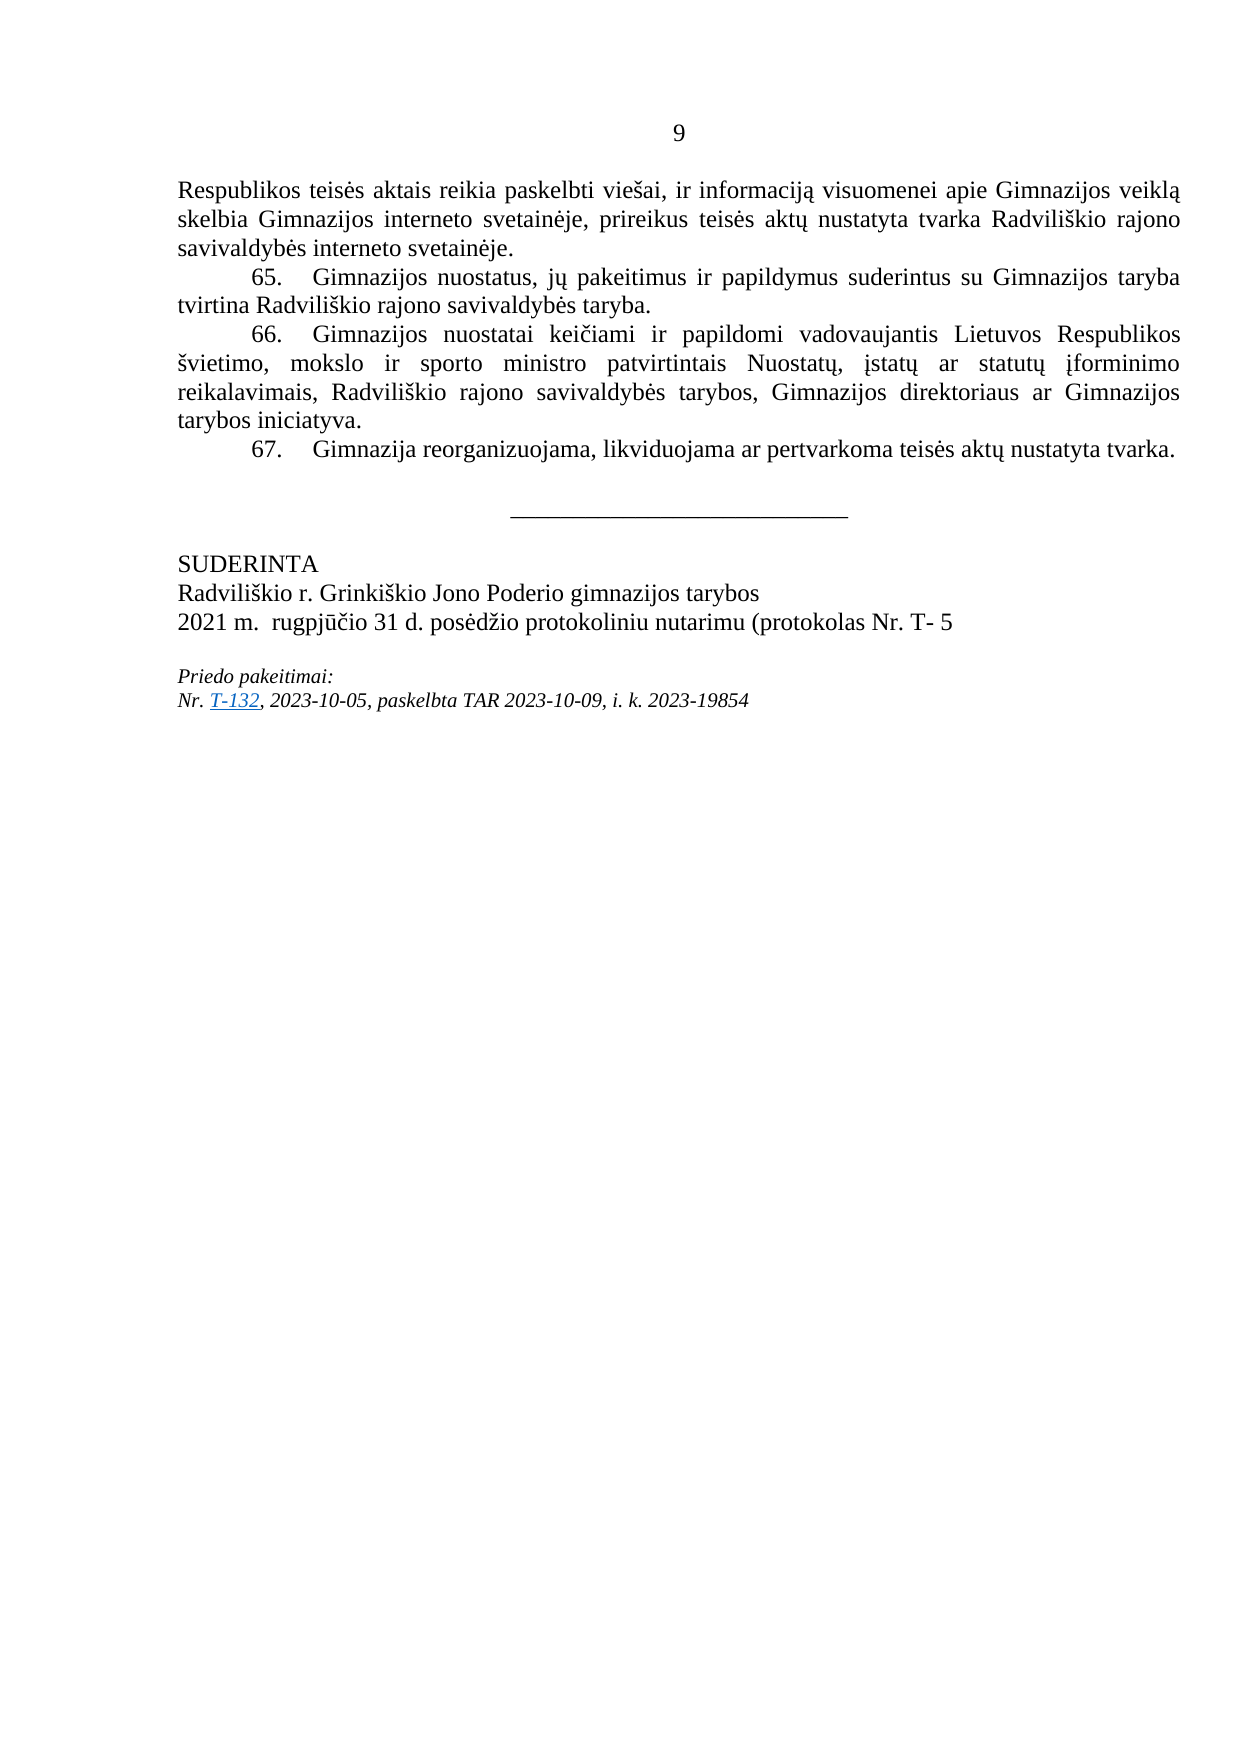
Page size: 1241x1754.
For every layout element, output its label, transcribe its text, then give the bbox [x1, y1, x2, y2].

text 65. Gimnazijos nuostatus, jų pakeitimus ir papildymus suderintus su Gimnazijos taryba tvirtina Radviliškio rajono savivaldybės taryba. [177, 262, 1181, 319]
text ___________________________ [177, 492, 1181, 521]
text Priedo pakeitimai: [177, 664, 1181, 688]
text Respublikos teisės aktais reikia paskelbti viešai, ir informaciją visuomenei apie Gimnazijos veiklą skelbia Gimnazijos interneto svetainėje, prireikus teisės aktų nustatyta tvarka Radviliškio rajono savivaldybės interneto svetainėje. [177, 176, 1181, 262]
text 66. Gimnazijos nuostatai keičiami ir papildomi vadovaujantis Lietuvos Respublikos švietimo, mokslo ir sporto ministro patvirtintais Nuostatų, įstatų ar statutų įforminimo reikalavimais, Radviliškio rajono savivaldybės tarybos, Gimnazijos direktoriaus ar Gimnazijos tarybos iniciatyva. [177, 319, 1181, 434]
text SUDERINTA [177, 549, 1181, 578]
text Nr. T-132, 2023-10-05, paskelbta TAR 2023-10-09, i. k. 2023-19854 [177, 688, 1181, 712]
text Radviliškio r. Grinkiškio Jono Poderio gimnazijos tarybos [177, 578, 1181, 607]
text 67. Gimnazija reorganizuojama, likviduojama ar pertvarkoma teisės aktų nustatyta tvarka. [177, 434, 1181, 463]
text 2021 m. rugpjūčio 31 d. posėdžio protokoliniu nutarimu (protokolas Nr. T- 5 [177, 607, 1181, 636]
